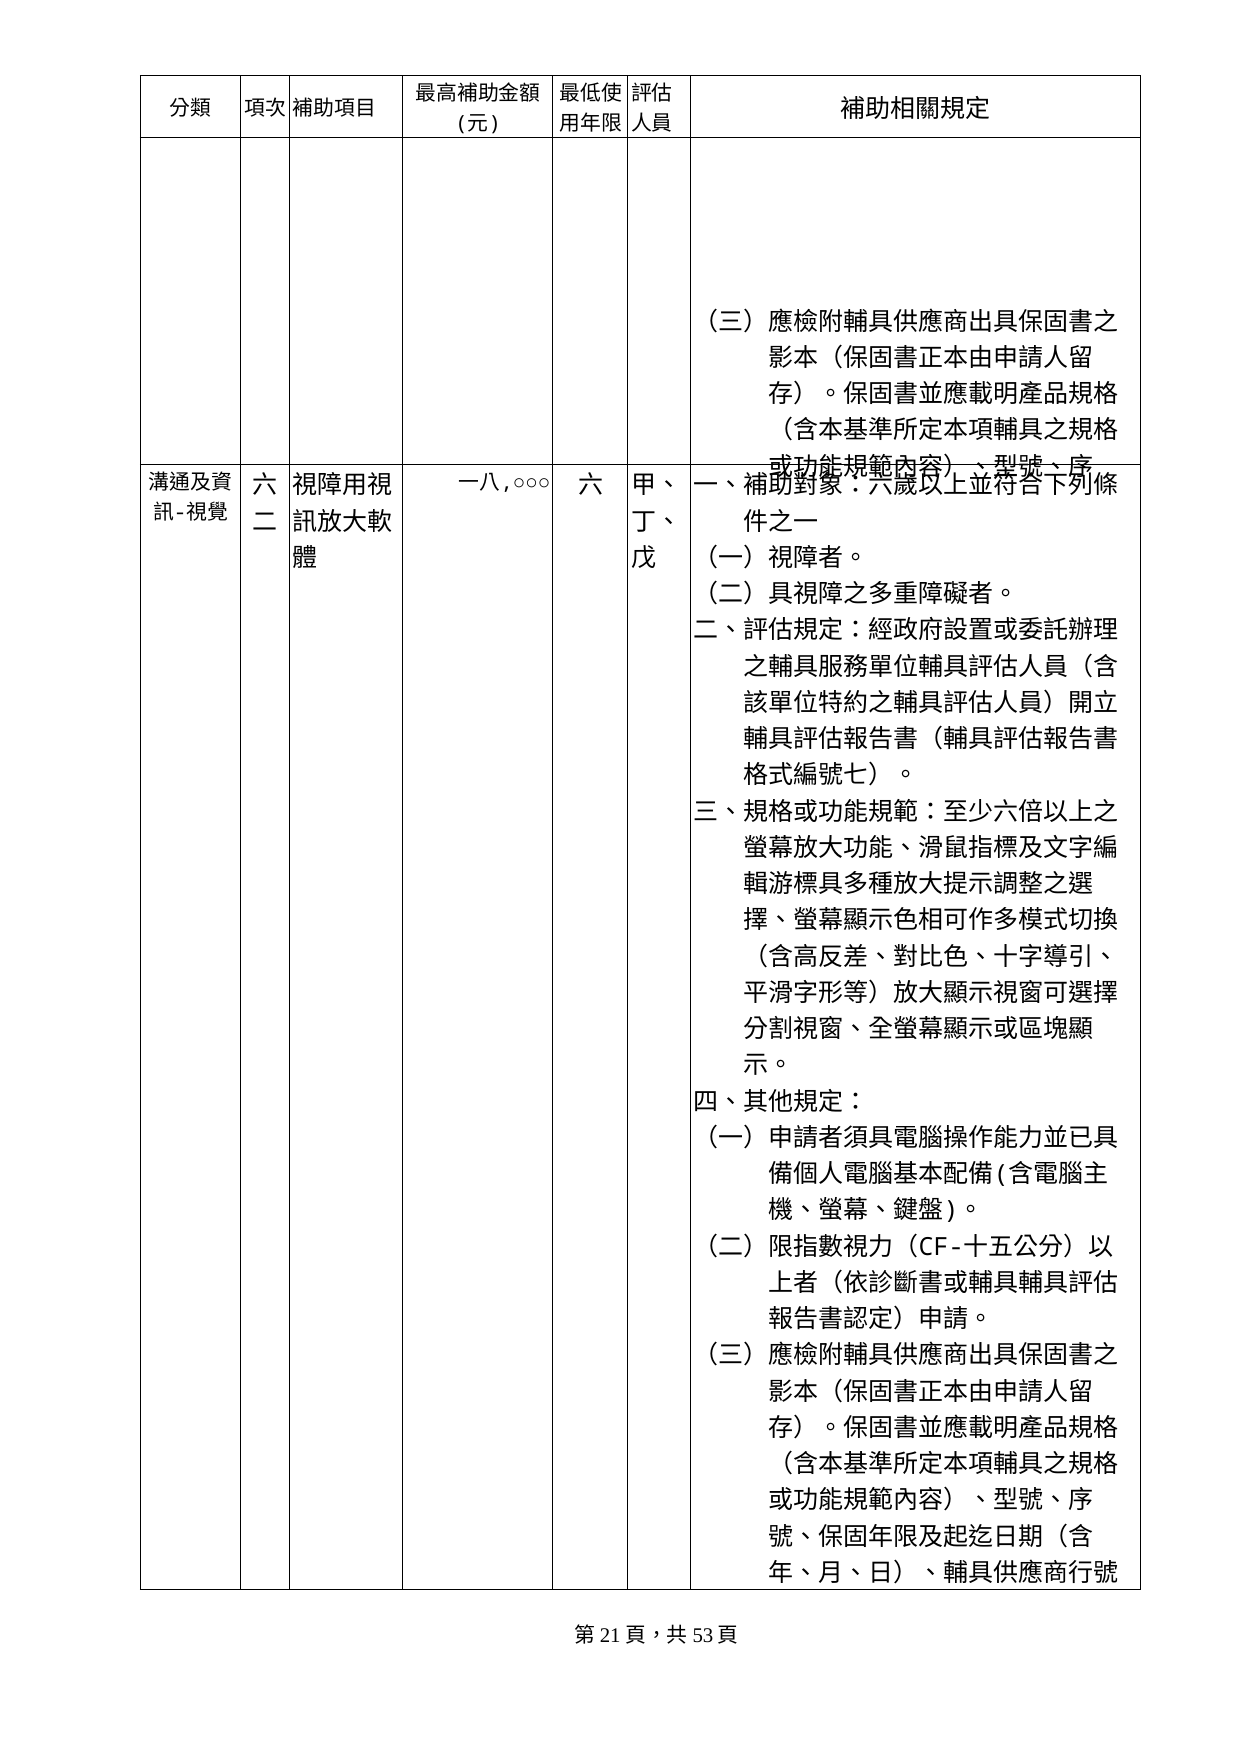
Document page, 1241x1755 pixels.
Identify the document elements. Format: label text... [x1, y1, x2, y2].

table_header 評估人員 [628, 76, 690, 137]
table_header 分類 [141, 76, 240, 137]
table_header 最低使用年限 [553, 76, 627, 137]
table_cell 一、補助對象：六歲以上並符合下列條件之一 （一）視障者。 （二）具視障之多重障礙者。 二、評估規定：經政府設置或委託辦理之輔具服務單位輔具評估人員（含該單位特約之輔具評估人員）開立輔具評估報告書（輔具評估報告書格式編號七）。 三、規格或功能規範：至少六倍以上之螢幕放大功能、滑鼠指標及文字編輯游標具多種放大提示調整之選擇、螢幕顯示色相可作多模式切換（含高反差、對比色、十字導引、平滑字形等）放大顯示視窗可選擇分割視窗、全螢幕顯示或區塊顯示。 四、其他規定： （一）申請者須具電腦操作能力並已具備個人電腦基本配備(含電腦主機、螢幕、鍵盤)。 （二）限指數視力（CF-十五公分）以上者（依診斷書或輔具輔具評估報告書認定）申請。 （三）應檢附輔具供應商出具保固書之影本（保固書正本由申請人留存）。保固書並應載明產品規格（含本基準所定本項輔具之規格或功能規範內容）、型號、序號、保固年限及起迄日期（含年、月、日）、輔具供應商行號 [691, 465, 1140, 1589]
table_cell 甲、丁、戊 [628, 465, 690, 1589]
table_header 補助相關規定 [691, 76, 1140, 137]
table_header 項次 [241, 76, 289, 137]
table_cell [290, 138, 402, 464]
table_cell 溝通及資訊-視覺 [141, 465, 240, 1589]
table_cell [141, 138, 240, 464]
table_cell 六 [553, 465, 627, 1589]
table_cell 六二 [241, 465, 289, 1589]
table_cell 視障用視訊放大軟體 [290, 465, 402, 1589]
table_cell 一、補助對象：六歲以上並符合下列條件之一 （一）視障者。 （二）具視障之多重障礙者。 二、評估規定：經政府設置或委託辦理之輔具服務單位輔具評估人員（含該單位特約之輔具評估人員）開立輔具評估報告書（輔具評估報告書格式編號七）。 三、規格或功能規範：應符合以下規格 （一）視障用螢幕報讀軟體-A款：具備中英文語音報讀功能、支援字形字義解釋功能、可使用無字天書輸入法、具朗讀點字檔案功能、可支援點字觸摸顯示器。 （二）視障用螢幕報讀軟體-B款：具備中英文語音報讀功能、支援多語音方案朗讀功能、支援字形字義前後解釋詞彙功能、具模擬滑鼠座標導引功能、可支援觸摸點字顯示器。 （三）視障用螢幕報讀軟體-C款：具備中英文語音報讀功能、支援圖形標記功能、完整支援office系列軟體、具備閱讀pdf檔案功能、可支援觸摸點字顯示器。 四、其他規定： （一）申請者須具電腦操作能力並已具備個人電腦基本配備(含電腦主機、螢幕、鍵盤)。 （二）觸摸顯示器及報讀軟體同時申請時，視為補助一項次。 （三）應檢附輔具供應商出具保固書之影本（保固書正本由申請人留存）。保固書並應載明產品規格（含本基準所定本項輔具之規格或功能規範內容）、型號、序號、保固年限及起迄日期（含年、月、日）、輔具供應商行號名稱及統一編號及負責人姓名、服務電話、其他必要資訊。 [691, 138, 1140, 464]
table_cell [403, 138, 552, 464]
table_cell [553, 138, 627, 464]
table_cell [241, 138, 289, 464]
table_header 最高補助金額(元) [403, 76, 552, 137]
table_cell 一八,○○○ [403, 465, 552, 1589]
table_cell [628, 138, 690, 464]
table_header 補助項目 [290, 76, 402, 137]
